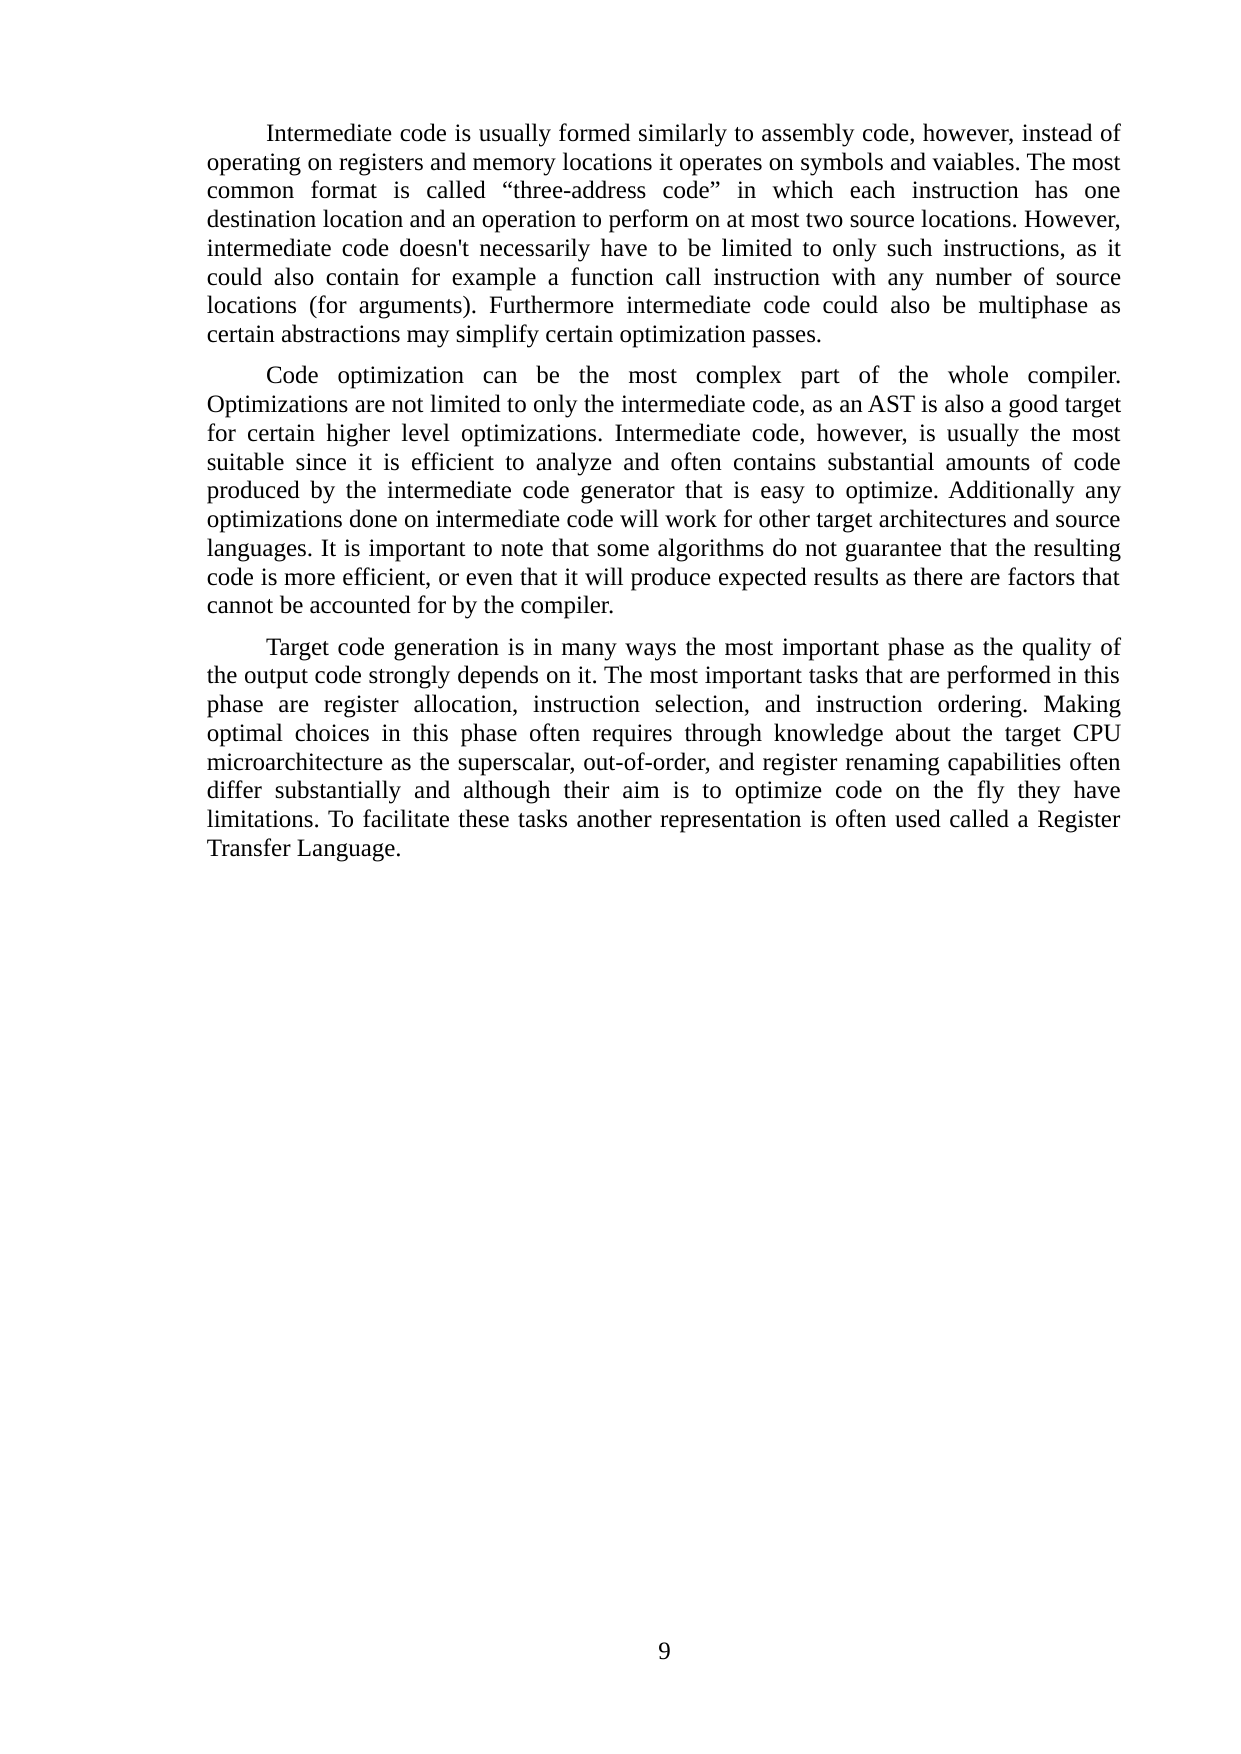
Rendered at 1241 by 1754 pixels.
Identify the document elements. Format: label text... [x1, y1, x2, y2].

text Target code generation is in many ways the most important phase as the quality of the output code strongly depends on it. The most important tasks that are performed in this phase are register allocation, instruction selection, and instruction ordering. Making optimal choices in this phase often requires through knowledge about the target CPU microarchitecture as the superscalar, out-of-order, and register renaming capabilities often differ substantially and although their aim is to optimize code on the fly they have limitations. To facilitate these tasks another representation is often used called a Register Transfer Language. [207, 632, 1122, 862]
text Code optimization can be the most complex part of the whole compiler. Optimizations are not limited to only the intermediate code, as an AST is also a good target for certain higher level optimizations. Intermediate code, however, is usually the most suitable since it is efficient to analyze and often contains substantial amounts of code produced by the intermediate code generator that is easy to optimize. Additionally any optimizations done on intermediate code will work for other target architectures and source languages. It is important to note that some algorithms do not guarantee that the resulting code is more efficient, or even that it will produce expected results as there are factors that cannot be accounted for by the compiler. [207, 361, 1122, 619]
text Intermediate code is usually formed similarly to assembly code, however, instead of operating on registers and memory locations it operates on symbols and vaiables. The most common format is called “three-address code” in which each instruction has one destination location and an operation to perform on at most two source locations. However, intermediate code doesn't necessarily have to be limited to only such instructions, as it could also contain for example a function call instruction with any number of source locations (for arguments). Furthermore intermediate code could also be multiphase as certain abstractions may simplify certain optimization passes. [207, 118, 1122, 348]
